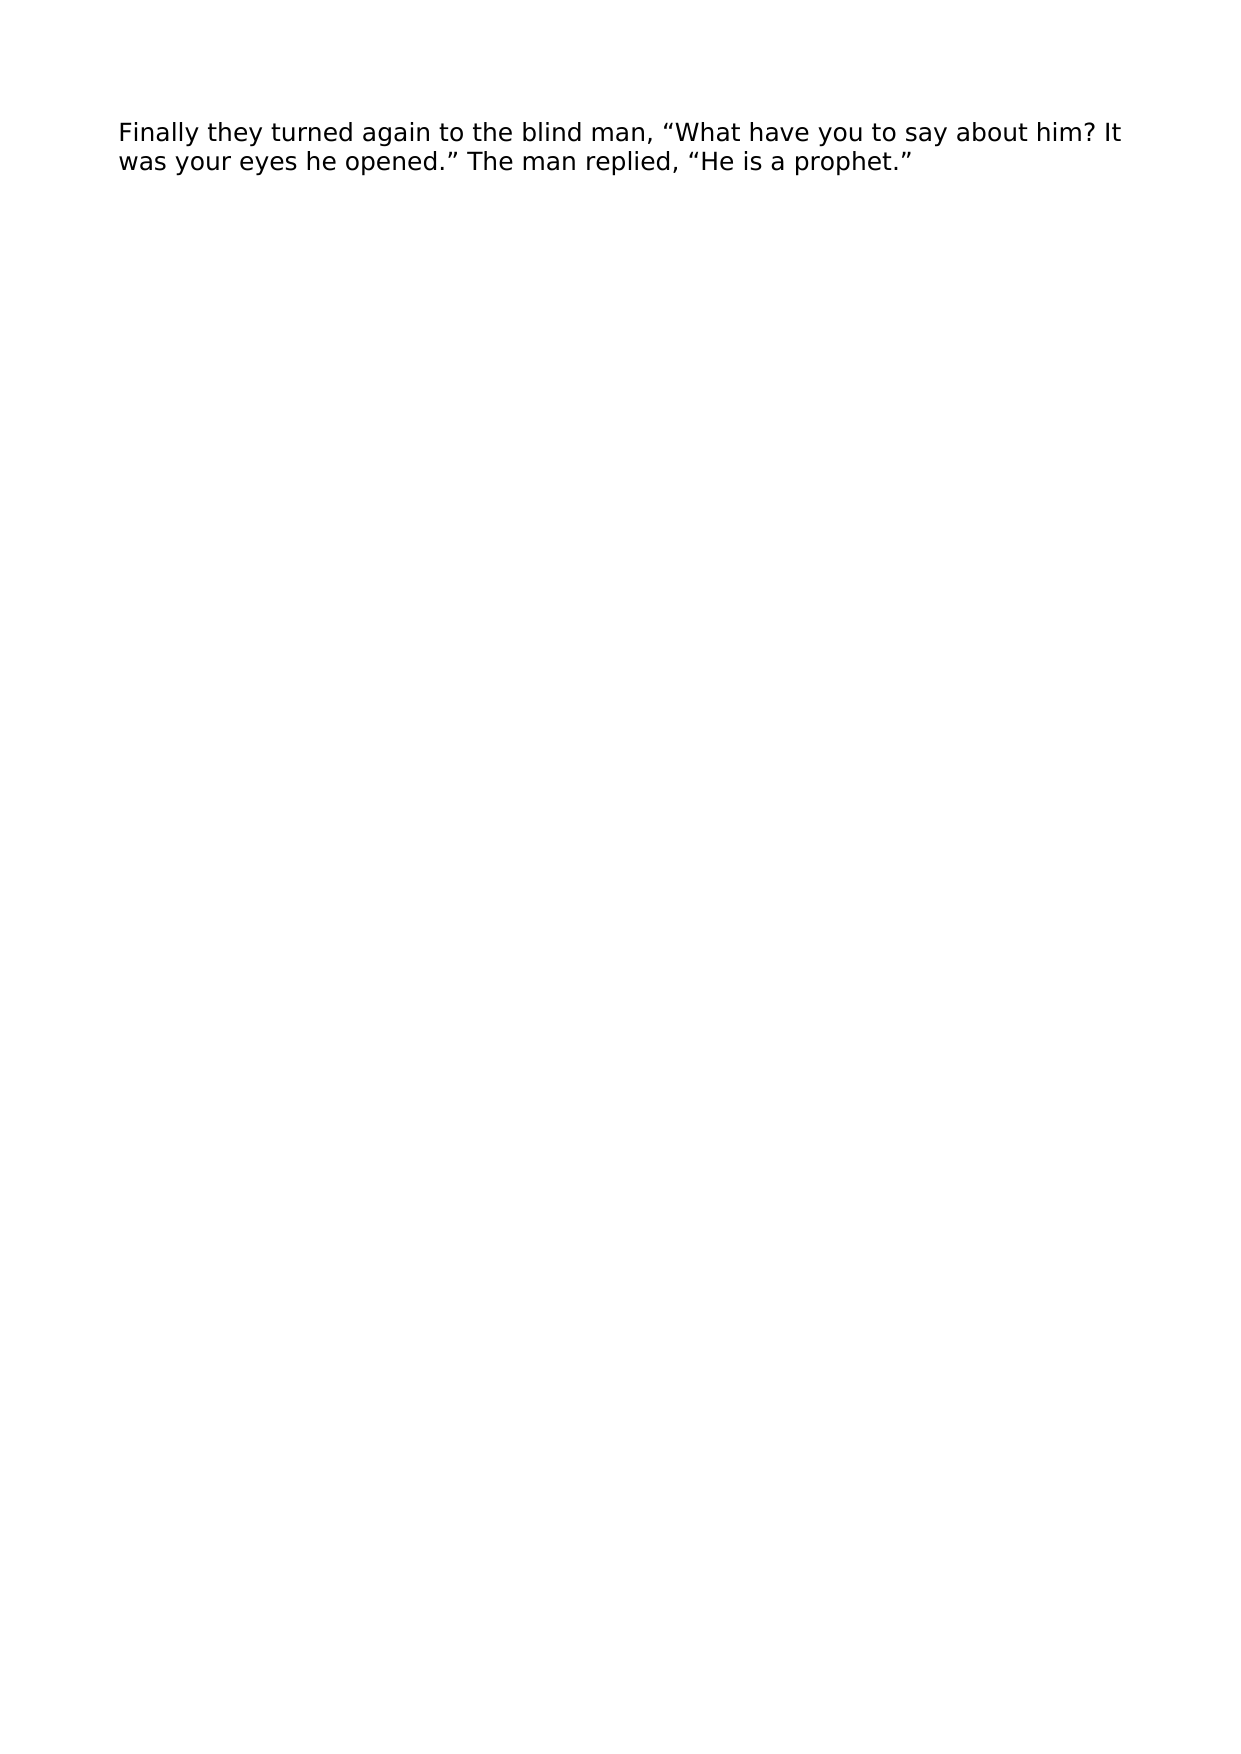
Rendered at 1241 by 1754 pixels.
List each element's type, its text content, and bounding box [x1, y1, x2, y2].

text Finally they turned again to the blind man, “What have you to say about him? It was your eyes he opened.” The man replied, “He is a prophet.” [118, 118, 1122, 176]
